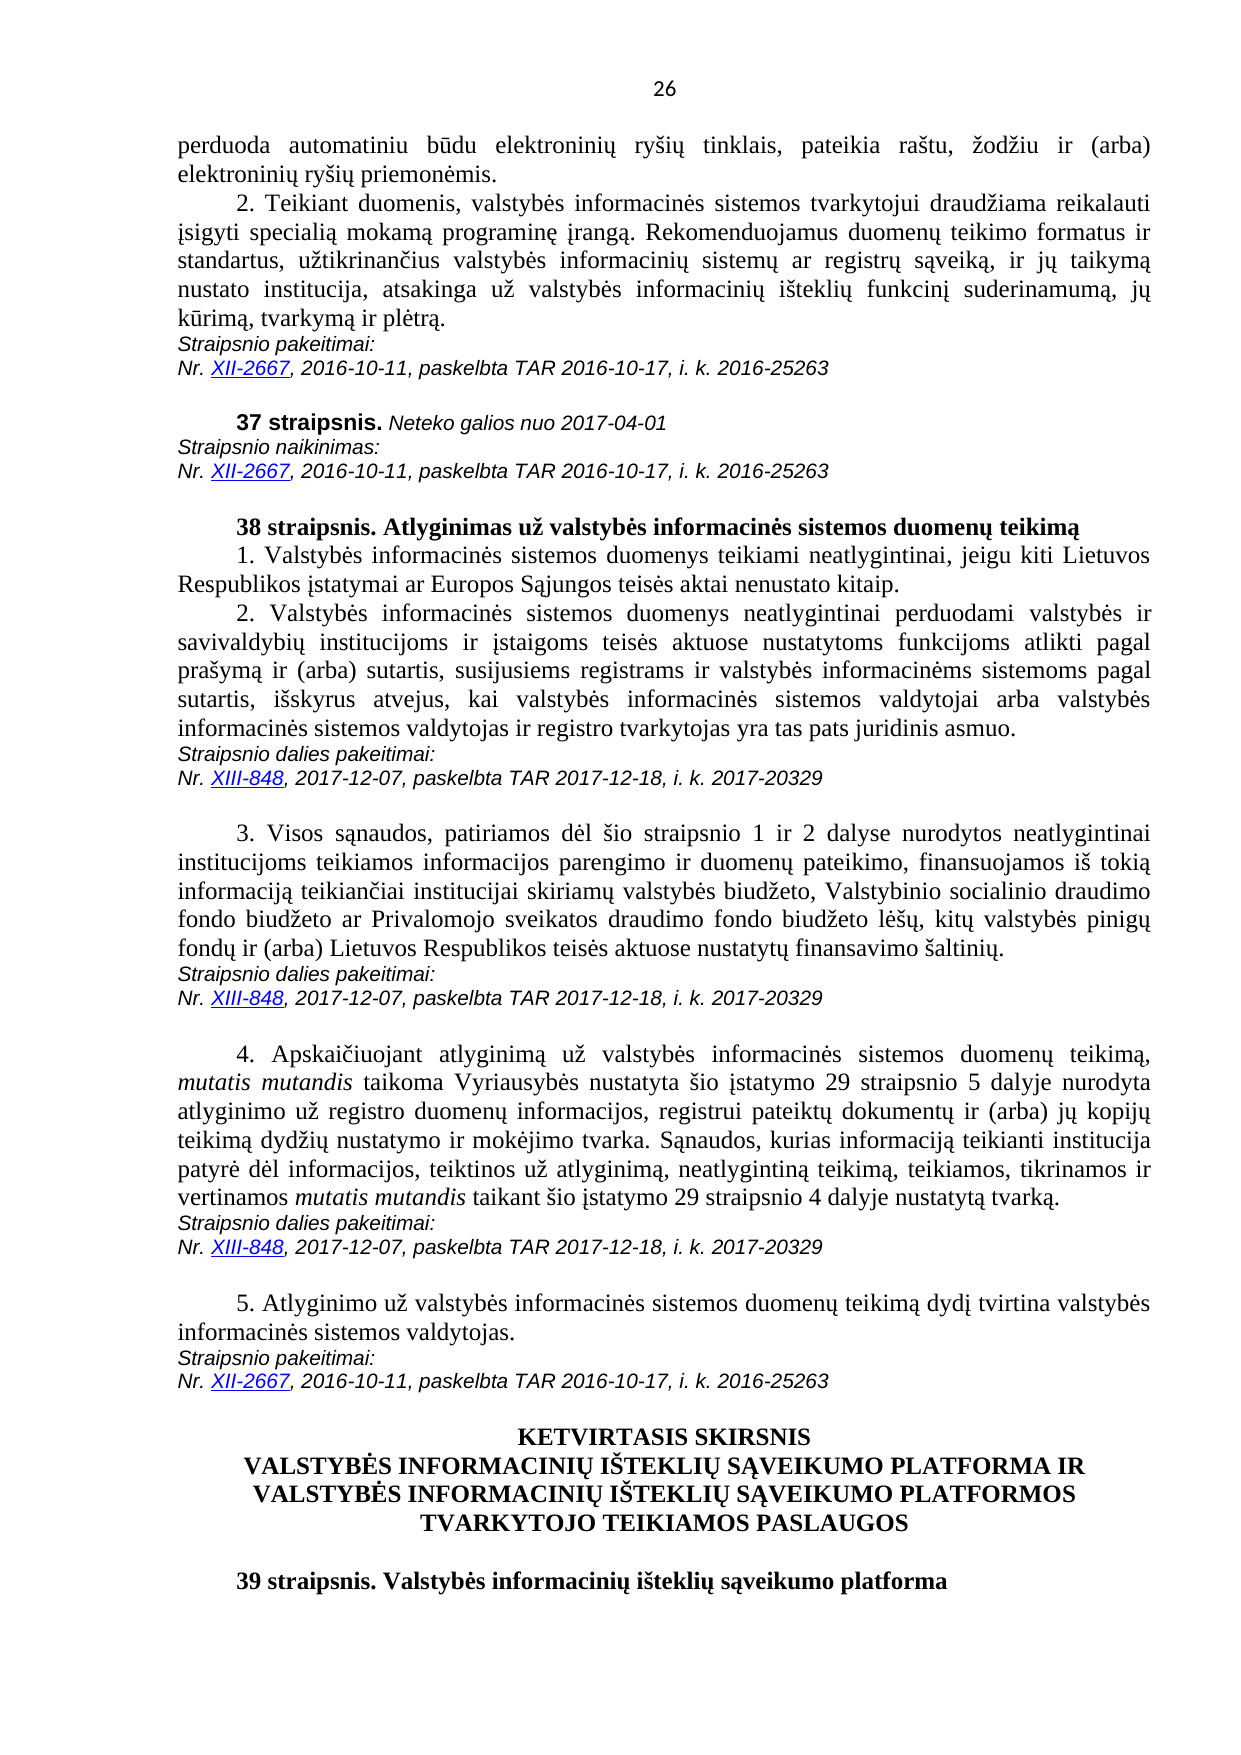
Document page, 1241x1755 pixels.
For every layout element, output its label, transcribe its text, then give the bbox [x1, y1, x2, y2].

text Straipsnio dalies pakeitimai: [177, 962, 1152, 986]
text VALSTYBĖS INFORMACINIŲ IŠTEKLIŲ SĄVEIKUMO PLATFORMA IR VALSTYBĖS INFORMACINIŲ IŠTEKLIŲ SĄVEIKUMO PLATFORMOS TVARKYTOJO TEIKIAMOS PASLAUGOS [177, 1451, 1152, 1537]
text 38 straipsnis. Atlyginimas už valstybės informacinės sistemos duomenų teikimą [177, 512, 1152, 540]
text Nr. XIII-848, 2017-12-07, paskelbta TAR 2017-12-18, i. k. 2017-20329 [177, 986, 1152, 1010]
text Nr. XIII-848, 2017-12-07, paskelbta TAR 2017-12-18, i. k. 2017-20329 [177, 1235, 1152, 1259]
text 37 straipsnis. Neteko galios nuo 2017-04-01 [177, 408, 1152, 435]
text Straipsnio dalies pakeitimai: [177, 742, 1152, 766]
text Nr. XII-2667, 2016-10-11, paskelbta TAR 2016-10-17, i. k. 2016-25263 [177, 356, 1152, 380]
text Nr. XII-2667, 2016-10-11, paskelbta TAR 2016-10-17, i. k. 2016-25263 [177, 459, 1152, 483]
text Nr. XII-2667, 2016-10-11, paskelbta TAR 2016-10-17, i. k. 2016-25263 [177, 1369, 1152, 1393]
text Nr. XIII-848, 2017-12-07, paskelbta TAR 2017-12-18, i. k. 2017-20329 [177, 766, 1152, 789]
text 1. Valstybės informacinės sistemos duomenys teikiami neatlygintinai, jeigu kiti Lietuvos Respublikos įstatymai ar Europos Sąjungos teisės aktai nenustato kitaip. [177, 540, 1152, 598]
text Straipsnio pakeitimai: [177, 332, 1152, 356]
text 3. Visos sąnaudos, patiriamos dėl šio straipsnio 1 ir 2 dalyse nurodytos neatlygintinai institucijoms teikiamos informacijos parengimo ir duomenų pateikimo, finansuojamos iš tokią informaciją teikiančiai institucijai skiriamų valstybės biudžeto, Valstybinio socialinio draudimo fondo biudžeto ar Privalomojo sveikatos draudimo fondo biudžeto lėšų, kitų valstybės pinigų fondų ir (arba) Lietuvos Respublikos teisės aktuose nustatytų finansavimo šaltinių. [177, 818, 1152, 962]
text Straipsnio dalies pakeitimai: [177, 1211, 1152, 1235]
text 39 straipsnis. Valstybės informacinių išteklių sąveikumo platforma [177, 1566, 1152, 1594]
text KETVIRTASIS SKIRSNIS [177, 1422, 1152, 1451]
text 2. Teikiant duomenis, valstybės informacinės sistemos tvarkytojui draudžiama reikalauti įsigyti specialią mokamą programinę įrangą. Rekomenduojamus duomenų teikimo formatus ir standartus, užtikrinančius valstybės informacinių sistemų ar registrų sąveiką, ir jų taikymą nustato institucija, atsakinga už valstybės informacinių išteklių funkcinį suderinamumą, jų kūrimą, tvarkymą ir plėtrą. [177, 188, 1152, 332]
text perduoda automatiniu būdu elektroninių ryšių tinklais, pateikia raštu, žodžiu ir (arba) elektroninių ryšių priemonėmis. [177, 131, 1152, 188]
text Straipsnio pakeitimai: [177, 1345, 1152, 1369]
text 2. Valstybės informacinės sistemos duomenys neatlygintinai perduodami valstybės ir savivaldybių institucijoms ir įstaigoms teisės aktuose nustatytoms funkcijoms atlikti pagal prašymą ir (arba) sutartis, susijusiems registrams ir valstybės informacinėms sistemoms pagal sutartis, išskyrus atvejus, kai valstybės informacinės sistemos valdytojai arba valstybės informacinės sistemos valdytojas ir registro tvarkytojas yra tas pats juridinis asmuo. [177, 598, 1152, 742]
text 4. Apskaičiuojant atlyginimą už valstybės informacinės sistemos duomenų teikimą, mutatis mutandis taikoma Vyriausybės nustatyta šio įstatymo 29 straipsnio 5 dalyje nurodyta atlyginimo už registro duomenų informacijos, registrui pateiktų dokumentų ir (arba) jų kopijų teikimą dydžių nustatymo ir mokėjimo tvarka. Sąnaudos, kurias informaciją teikianti institucija patyrė dėl informacijos, teiktinos už atlyginimą, neatlygintiną teikimą, teikiamos, tikrinamos ir vertinamos mutatis mutandis taikant šio įstatymo 29 straipsnio 4 dalyje nustatytą tvarką. [177, 1039, 1152, 1211]
text Straipsnio naikinimas: [177, 435, 1152, 459]
text 5. Atlyginimo už valstybės informacinės sistemos duomenų teikimą dydį tvirtina valstybės informacinės sistemos valdytojas. [177, 1288, 1152, 1345]
